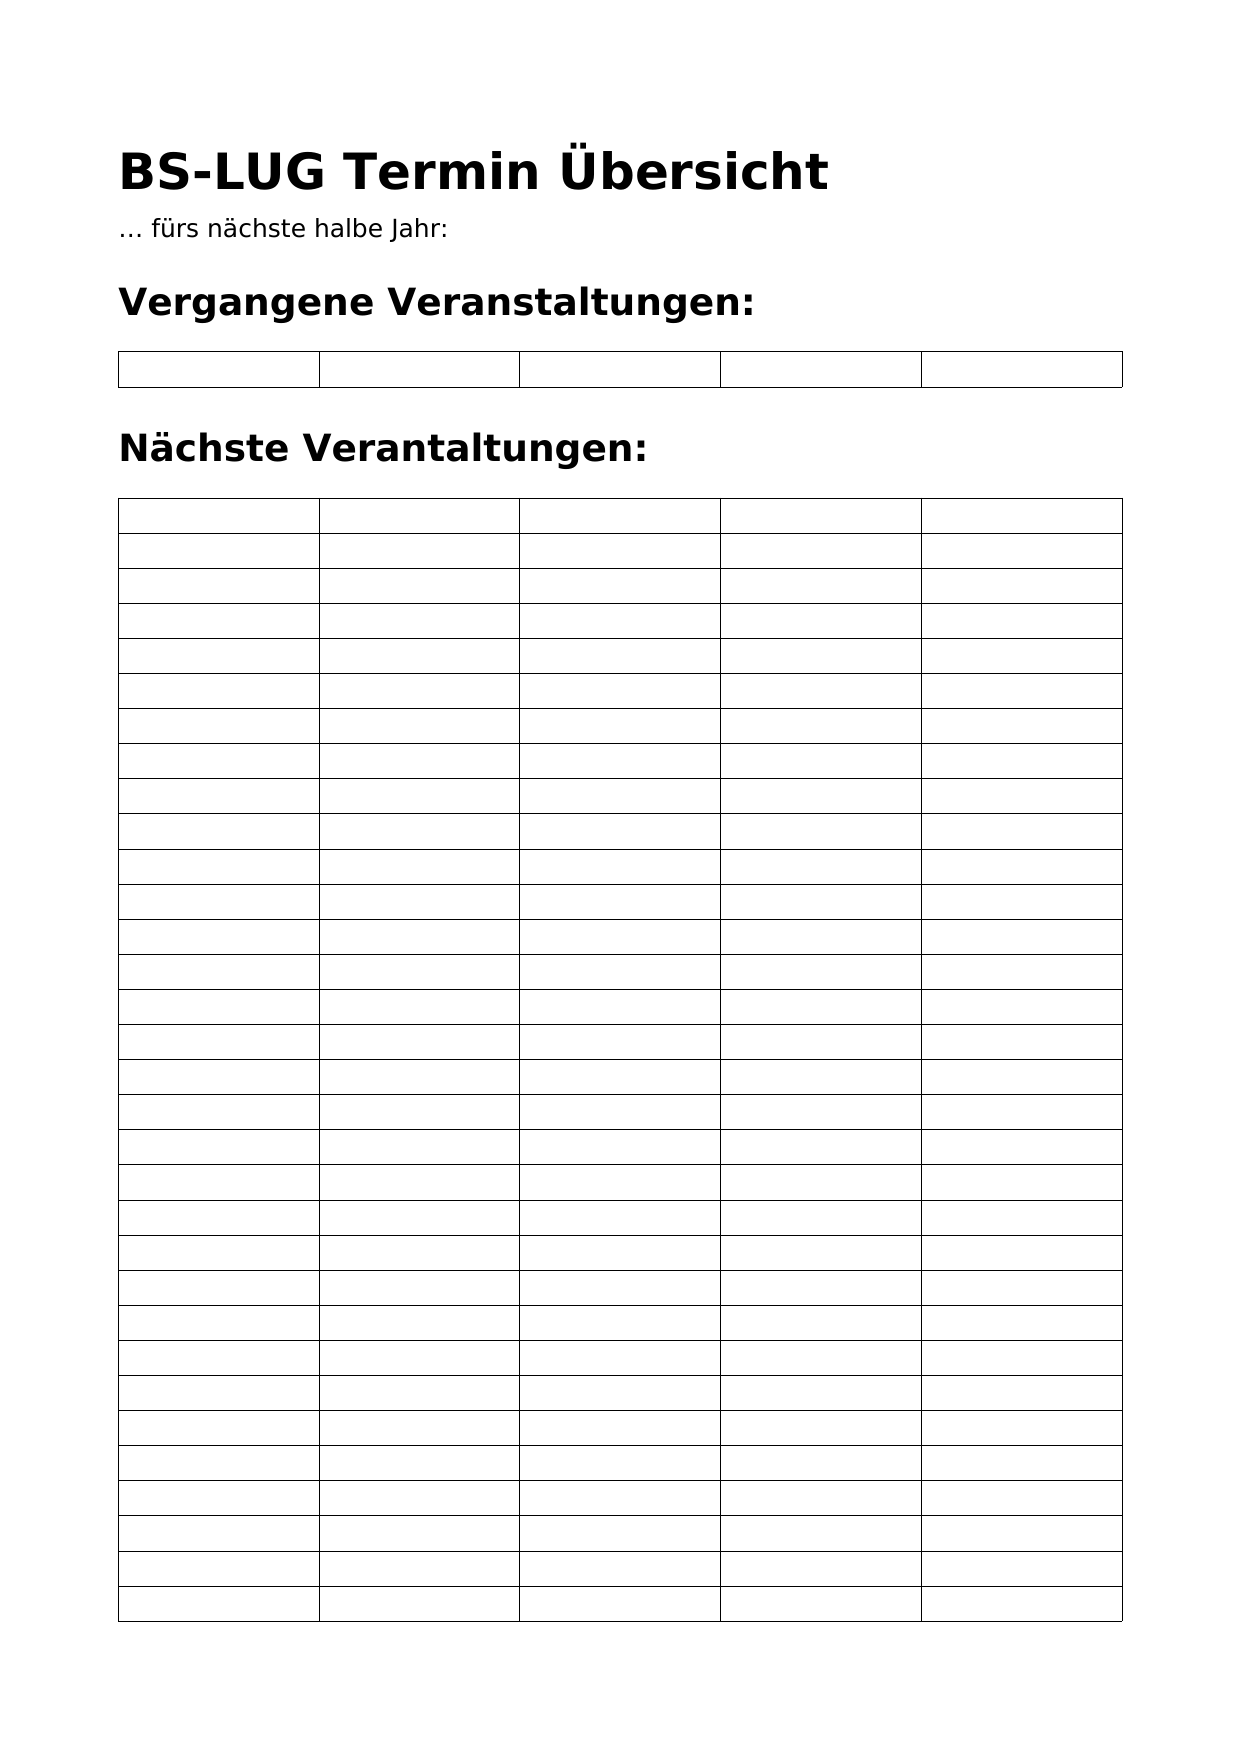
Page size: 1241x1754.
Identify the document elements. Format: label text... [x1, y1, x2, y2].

table_cell [922, 920, 1122, 954]
table_cell [119, 1025, 319, 1059]
table_cell [721, 955, 921, 989]
table_cell [721, 639, 921, 673]
table_header [119, 499, 319, 532]
table_cell [922, 814, 1122, 848]
table_cell [119, 920, 319, 954]
table_cell [320, 1552, 519, 1586]
table_cell [721, 1552, 921, 1586]
table_cell [520, 955, 720, 989]
table_cell [119, 1201, 319, 1234]
table_cell [520, 920, 720, 954]
table_header [520, 499, 720, 532]
table_cell [320, 850, 519, 883]
table_cell [119, 1446, 319, 1480]
table_cell [320, 674, 519, 708]
table_cell [119, 1306, 319, 1340]
table_cell [721, 779, 921, 813]
table_cell [721, 1201, 921, 1234]
table_cell [922, 569, 1122, 603]
table_header [721, 352, 921, 387]
table_cell [320, 1306, 519, 1340]
table_cell [119, 604, 319, 638]
table_header [922, 352, 1122, 387]
subtitle Nächste Verantaltungen: [118, 426, 1122, 470]
table_cell [119, 990, 319, 1024]
table_header [922, 499, 1122, 532]
table_cell [922, 990, 1122, 1024]
table_cell [721, 814, 921, 848]
table_cell [922, 1341, 1122, 1375]
table_cell [119, 1411, 319, 1445]
table_cell [922, 885, 1122, 919]
table_cell [922, 1516, 1122, 1551]
table_cell [320, 604, 519, 638]
table_cell [922, 1587, 1122, 1621]
table_cell [320, 534, 519, 568]
table_cell [320, 1516, 519, 1551]
table_cell [922, 1060, 1122, 1094]
table_cell [922, 1411, 1122, 1445]
table_cell [119, 1165, 319, 1199]
table_header [721, 499, 921, 532]
table_cell [520, 569, 720, 603]
table_cell [320, 744, 519, 778]
table_cell [520, 885, 720, 919]
table_cell [721, 1411, 921, 1445]
table_cell [922, 744, 1122, 778]
table_cell [119, 1516, 319, 1551]
table_cell [520, 1095, 720, 1129]
table_cell [922, 674, 1122, 708]
table_cell [320, 955, 519, 989]
table_cell [320, 1236, 519, 1270]
table_cell [119, 1552, 319, 1586]
table_cell [320, 1271, 519, 1305]
table_cell [922, 604, 1122, 638]
table_cell [721, 1376, 921, 1410]
table_cell [119, 1060, 319, 1094]
table_cell [320, 779, 519, 813]
table_cell [520, 1201, 720, 1234]
table_cell [520, 1516, 720, 1551]
table_header [320, 352, 519, 387]
table_cell [320, 1446, 519, 1480]
table_cell [119, 639, 319, 673]
table_cell [119, 569, 319, 603]
table_cell [922, 1306, 1122, 1340]
table_cell [520, 1481, 720, 1515]
table_cell [922, 850, 1122, 883]
table_cell [119, 850, 319, 883]
table_cell [320, 1095, 519, 1129]
table_cell [520, 639, 720, 673]
table_cell [922, 955, 1122, 989]
table_cell [320, 1341, 519, 1375]
table_cell [721, 709, 921, 743]
table_cell [922, 1481, 1122, 1515]
table_cell [119, 814, 319, 848]
table_cell [922, 534, 1122, 568]
table_cell [922, 1271, 1122, 1305]
table_cell [520, 779, 720, 813]
table_cell [119, 674, 319, 708]
table_header [520, 352, 720, 387]
table_cell [721, 1060, 921, 1094]
table_cell [320, 1376, 519, 1410]
table_cell [119, 744, 319, 778]
table_cell [922, 1095, 1122, 1129]
table_cell [922, 1165, 1122, 1199]
table_cell [721, 1481, 921, 1515]
table_cell [721, 1271, 921, 1305]
table_cell [922, 1446, 1122, 1480]
table_cell [119, 1481, 319, 1515]
table_header [119, 352, 319, 387]
table_cell [721, 1516, 921, 1551]
table_cell [320, 639, 519, 673]
table_cell [721, 1446, 921, 1480]
table_cell [119, 534, 319, 568]
subtitle Vergangene Veranstaltungen: [118, 281, 1122, 324]
table_cell [520, 1587, 720, 1621]
subtitle BS-LUG Termin Übersicht [118, 143, 1122, 201]
table_cell [119, 1587, 319, 1621]
table_cell [520, 1341, 720, 1375]
table_cell [721, 1165, 921, 1199]
table_cell [119, 709, 319, 743]
table_cell [721, 885, 921, 919]
table_cell [320, 1060, 519, 1094]
table_cell [922, 1130, 1122, 1164]
table_cell [721, 1341, 921, 1375]
table_cell [922, 1025, 1122, 1059]
table_cell [721, 850, 921, 883]
table_cell [119, 1341, 319, 1375]
table_cell [520, 744, 720, 778]
table_header [320, 499, 519, 532]
table_cell [721, 990, 921, 1024]
table_cell [320, 709, 519, 743]
table_cell [119, 885, 319, 919]
table_cell [721, 1130, 921, 1164]
table_cell [320, 1130, 519, 1164]
table_cell [320, 1165, 519, 1199]
table_cell [520, 1025, 720, 1059]
table_cell [520, 1271, 720, 1305]
table_cell [520, 1376, 720, 1410]
table_cell [520, 1236, 720, 1270]
table_cell [721, 604, 921, 638]
table_cell [520, 534, 720, 568]
table_cell [119, 1236, 319, 1270]
table_cell [520, 1552, 720, 1586]
table_cell [520, 1411, 720, 1445]
table_cell [119, 955, 319, 989]
table_cell [922, 1201, 1122, 1234]
table_cell [520, 604, 720, 638]
table_cell [520, 990, 720, 1024]
table_cell [721, 1306, 921, 1340]
table_cell [320, 1481, 519, 1515]
table_cell [721, 569, 921, 603]
table_cell [922, 1552, 1122, 1586]
table_cell [520, 1165, 720, 1199]
table_cell [520, 1130, 720, 1164]
table_cell [721, 534, 921, 568]
table_cell [922, 639, 1122, 673]
table_cell [320, 569, 519, 603]
table_cell [520, 814, 720, 848]
table_cell [320, 885, 519, 919]
table_cell [721, 744, 921, 778]
table_cell [320, 1201, 519, 1234]
table_cell [721, 1236, 921, 1270]
table_cell [721, 920, 921, 954]
table_cell [922, 709, 1122, 743]
table_cell [520, 1060, 720, 1094]
table_cell [320, 1025, 519, 1059]
table_cell [922, 779, 1122, 813]
table_cell [320, 1587, 519, 1621]
table_cell [320, 1411, 519, 1445]
table_cell [320, 920, 519, 954]
table_cell [520, 1306, 720, 1340]
table_cell [119, 779, 319, 813]
table_cell [922, 1236, 1122, 1270]
text … fürs nächste halbe Jahr: [118, 214, 1122, 243]
table_cell [520, 709, 720, 743]
table_cell [721, 1095, 921, 1129]
table_cell [721, 1025, 921, 1059]
table_cell [119, 1271, 319, 1305]
table_cell [520, 674, 720, 708]
table_cell [922, 1376, 1122, 1410]
table_cell [721, 1587, 921, 1621]
table_cell [119, 1130, 319, 1164]
table_cell [320, 814, 519, 848]
table_cell [520, 1446, 720, 1480]
table_cell [119, 1376, 319, 1410]
table_cell [520, 850, 720, 883]
table_cell [721, 674, 921, 708]
table_cell [119, 1095, 319, 1129]
table_cell [320, 990, 519, 1024]
